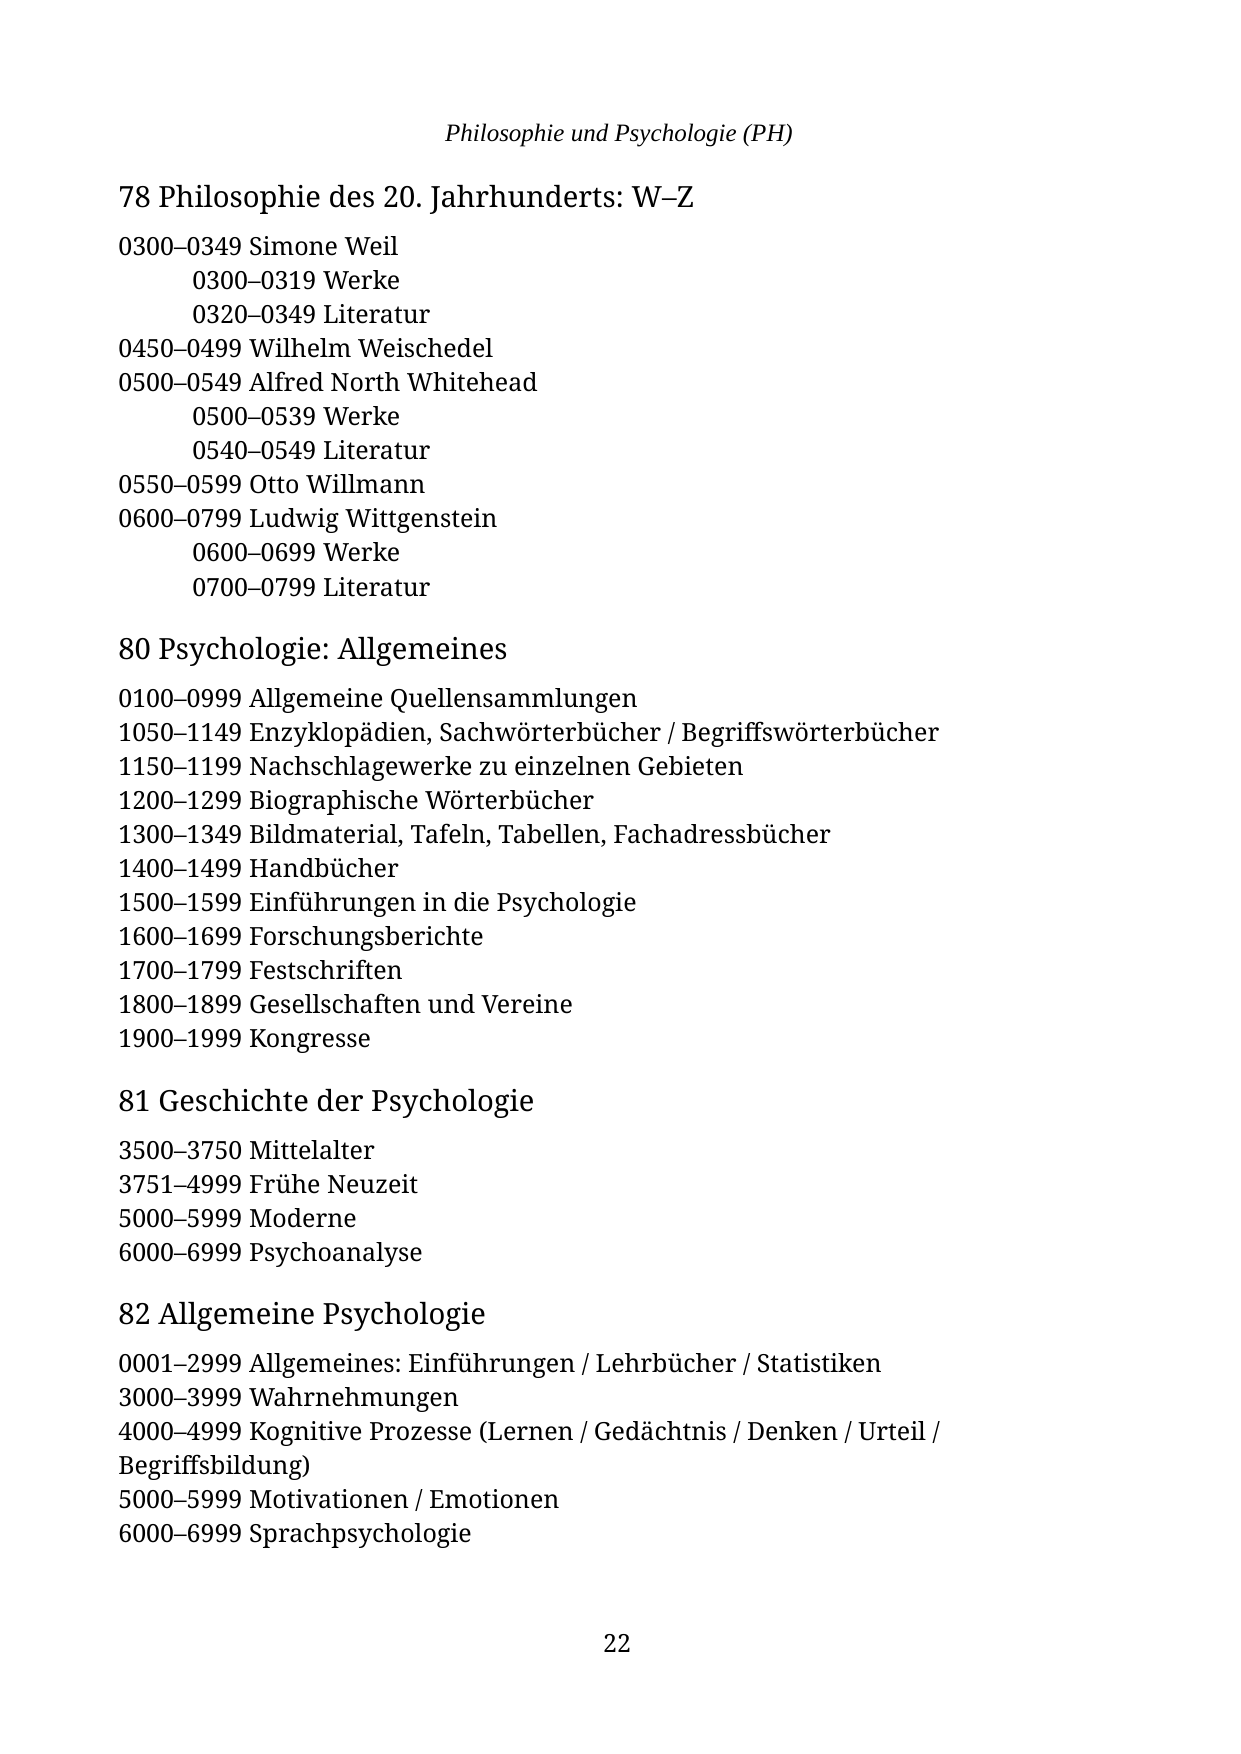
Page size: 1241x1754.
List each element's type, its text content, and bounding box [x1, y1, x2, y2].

subtitle 81 Geschichte der Psychologie [118, 1080, 1122, 1120]
subtitle 80 Psychologie: Allgemeines [118, 628, 1122, 668]
text 6000–6999 Psychoanalyse [118, 1234, 1122, 1268]
text 1150–1199 Nachschlagewerke zu einzelnen Gebieten [118, 748, 1122, 783]
text 0500–0549 Alfred North Whitehead [118, 365, 1122, 399]
text 1050–1149 Enzyklopädien, Sachwörterbücher / Begriffswörterbücher [118, 714, 1122, 748]
text 1800–1899 Gesellschaften und Vereine [118, 987, 1122, 1021]
text 5000–5999 Moderne [118, 1200, 1122, 1234]
text 3751–4999 Frühe Neuzeit [118, 1166, 1122, 1200]
text 0550–0599 Otto Willmann [118, 467, 1122, 501]
text 3000–3999 Wahrnehmungen [118, 1380, 1122, 1414]
text 0300–0319 Werke [118, 263, 1122, 297]
text 6000–6999 Sprachpsychologie [118, 1516, 1122, 1550]
text 1900–1999 Kongresse [118, 1021, 1122, 1055]
text 0100–0999 Allgemeine Quellensammlungen [118, 680, 1122, 714]
text 3500–3750 Mittelalter [118, 1132, 1122, 1166]
text 0300–0349 Simone Weil [118, 228, 1122, 263]
text 0600–0799 Ludwig Wittgenstein [118, 501, 1122, 535]
text 0320–0349 Literatur [118, 297, 1122, 331]
text 1400–1499 Handbücher [118, 851, 1122, 885]
text 0450–0499 Wilhelm Weischedel [118, 331, 1122, 365]
text 0500–0539 Werke [118, 399, 1122, 433]
text 0001–2999 Allgemeines: Einführungen / Lehrbücher / Statistiken [118, 1346, 1122, 1380]
text 0600–0699 Werke [118, 535, 1122, 569]
text 1700–1799 Festschriften [118, 953, 1122, 987]
text 1200–1299 Biographische Wörterbücher [118, 783, 1122, 817]
text 0540–0549 Literatur [118, 433, 1122, 467]
text 0700–0799 Literatur [118, 569, 1122, 603]
text 1500–1599 Einführungen in die Psychologie [118, 885, 1122, 919]
subtitle 82 Allgemeine Psychologie [118, 1293, 1122, 1333]
text 4000–4999 Kognitive Prozesse (Lernen / Gedächtnis / Denken / Urteil / Begriffsbildung) [118, 1414, 1122, 1482]
text 1300–1349 Bildmaterial, Tafeln, Tabellen, Fachadressbücher [118, 817, 1122, 851]
text 5000–5999 Motivationen / Emotionen [118, 1482, 1122, 1516]
text 1600–1699 Forschungsberichte [118, 919, 1122, 953]
subtitle 78 Philosophie des 20. Jahrhunderts: W–Z [118, 176, 1122, 216]
